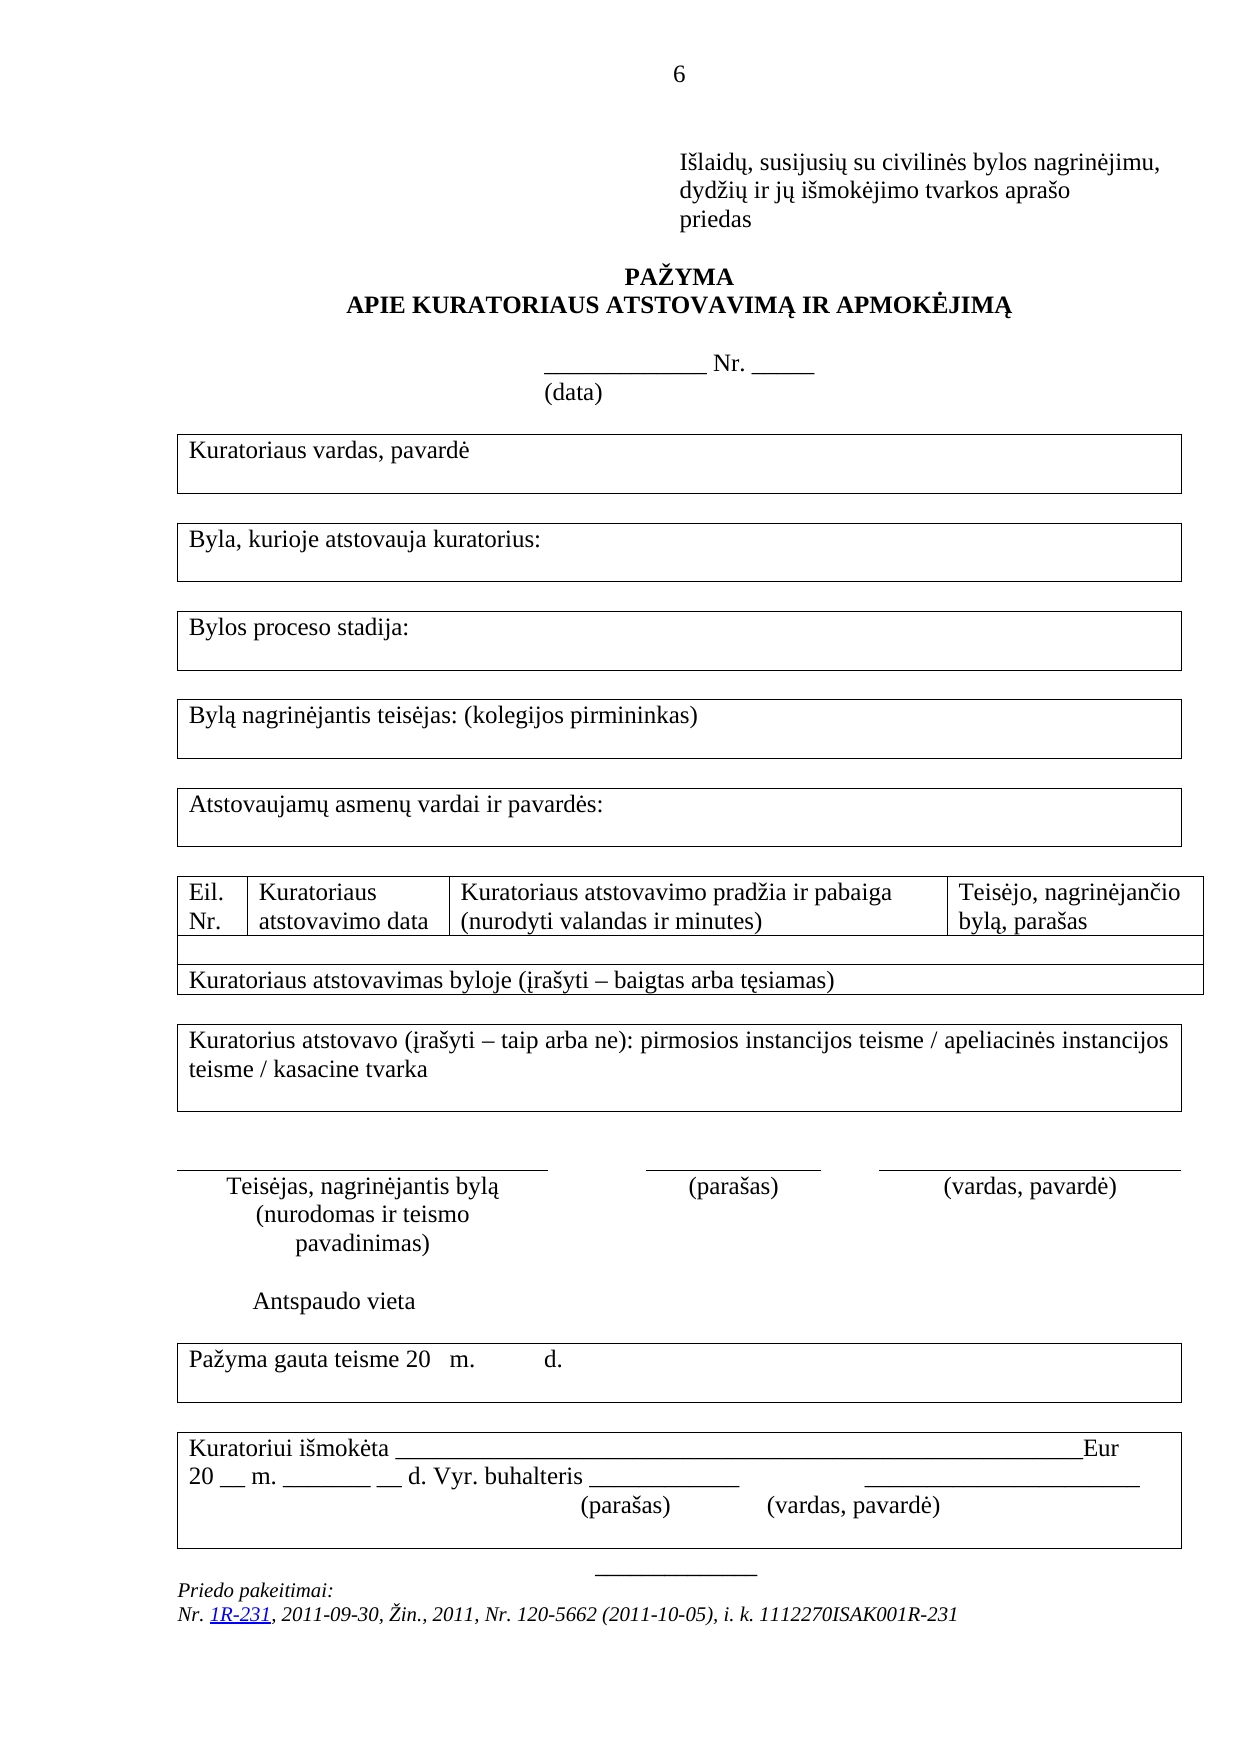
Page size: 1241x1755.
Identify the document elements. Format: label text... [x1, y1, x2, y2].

text (data) [177, 377, 1181, 406]
text APIE KURATORIAUS ATSTOVAVIMĄ IR APMOKĖJIMĄ [177, 291, 1181, 319]
table_cell Kuratoriaus atstovavimas byloje (įrašyti – baigtas arba tęsiamas) [178, 965, 1203, 994]
table_header Kuratoriaus atstovavimo pradžia ir pabaiga (nurodyti valandas ir minutes) [450, 877, 947, 934]
text ______________ [177, 1549, 1181, 1577]
table_header Bylos proceso stadija: [178, 612, 1181, 669]
table_header [646, 1141, 821, 1170]
text Antspaudo vieta [177, 1286, 1181, 1314]
text priedas [679, 204, 1181, 233]
text _____________ Nr. _____ [177, 348, 1181, 377]
table_header Kuratoriui išmokėta _______________________________________________________Eur 20 __ m. _______ __ d. Vyr. buhalteris ____________ ______________________ (parašas) (vardas, pavardė) [178, 1433, 1181, 1548]
table_header [821, 1141, 879, 1170]
table_header [879, 1141, 1181, 1170]
table_header Bylą nagrinėjantis teisėjas: (kolegijos pirmininkas) [178, 700, 1181, 758]
table_header Kuratoriaus atstovavimo data [248, 877, 449, 934]
table_header Eil. Nr. [178, 877, 247, 934]
table_header Atstovaujamų asmenų vardai ir pavardės: [178, 789, 1181, 846]
table_header Byla, kurioje atstovauja kuratorius: [178, 524, 1181, 581]
text Priedo pakeitimai: [177, 1577, 1181, 1602]
table_cell (parašas) [646, 1171, 821, 1257]
table_header Pažyma gauta teisme 20 m. d. [178, 1344, 1181, 1402]
table_cell [178, 936, 1203, 964]
text Nr. 1R-231, 2011-09-30, Žin., 2011, Nr. 120-5662 (2011-10-05), i. k. 1112270ISAK001R-231 [177, 1602, 1181, 1626]
table_cell Teisėjas, nagrinėjantis bylą (nurodomas ir teismo pavadinimas) [177, 1171, 548, 1257]
table_header Kuratorius atstovavo (įrašyti – taip arba ne): pirmosios instancijos teisme / apeliacinės instancijos teisme / kasacine tvarka [178, 1025, 1181, 1111]
table_cell (vardas, pavardė) [879, 1171, 1181, 1257]
text Išlaidų, susijusių su civilinės bylos nagrinėjimu, [679, 147, 1181, 176]
table_header Kuratoriaus vardas, pavardė [178, 435, 1181, 493]
text PAŽYMA [177, 262, 1181, 291]
table_cell [821, 1170, 879, 1257]
table_header [177, 1141, 548, 1170]
table_header Teisėjo, nagrinėjančio bylą, parašas [948, 877, 1203, 934]
table_cell [548, 1170, 646, 1257]
text dydžių ir jų išmokėjimo tvarkos aprašo [679, 176, 1181, 204]
table_header [548, 1141, 646, 1170]
